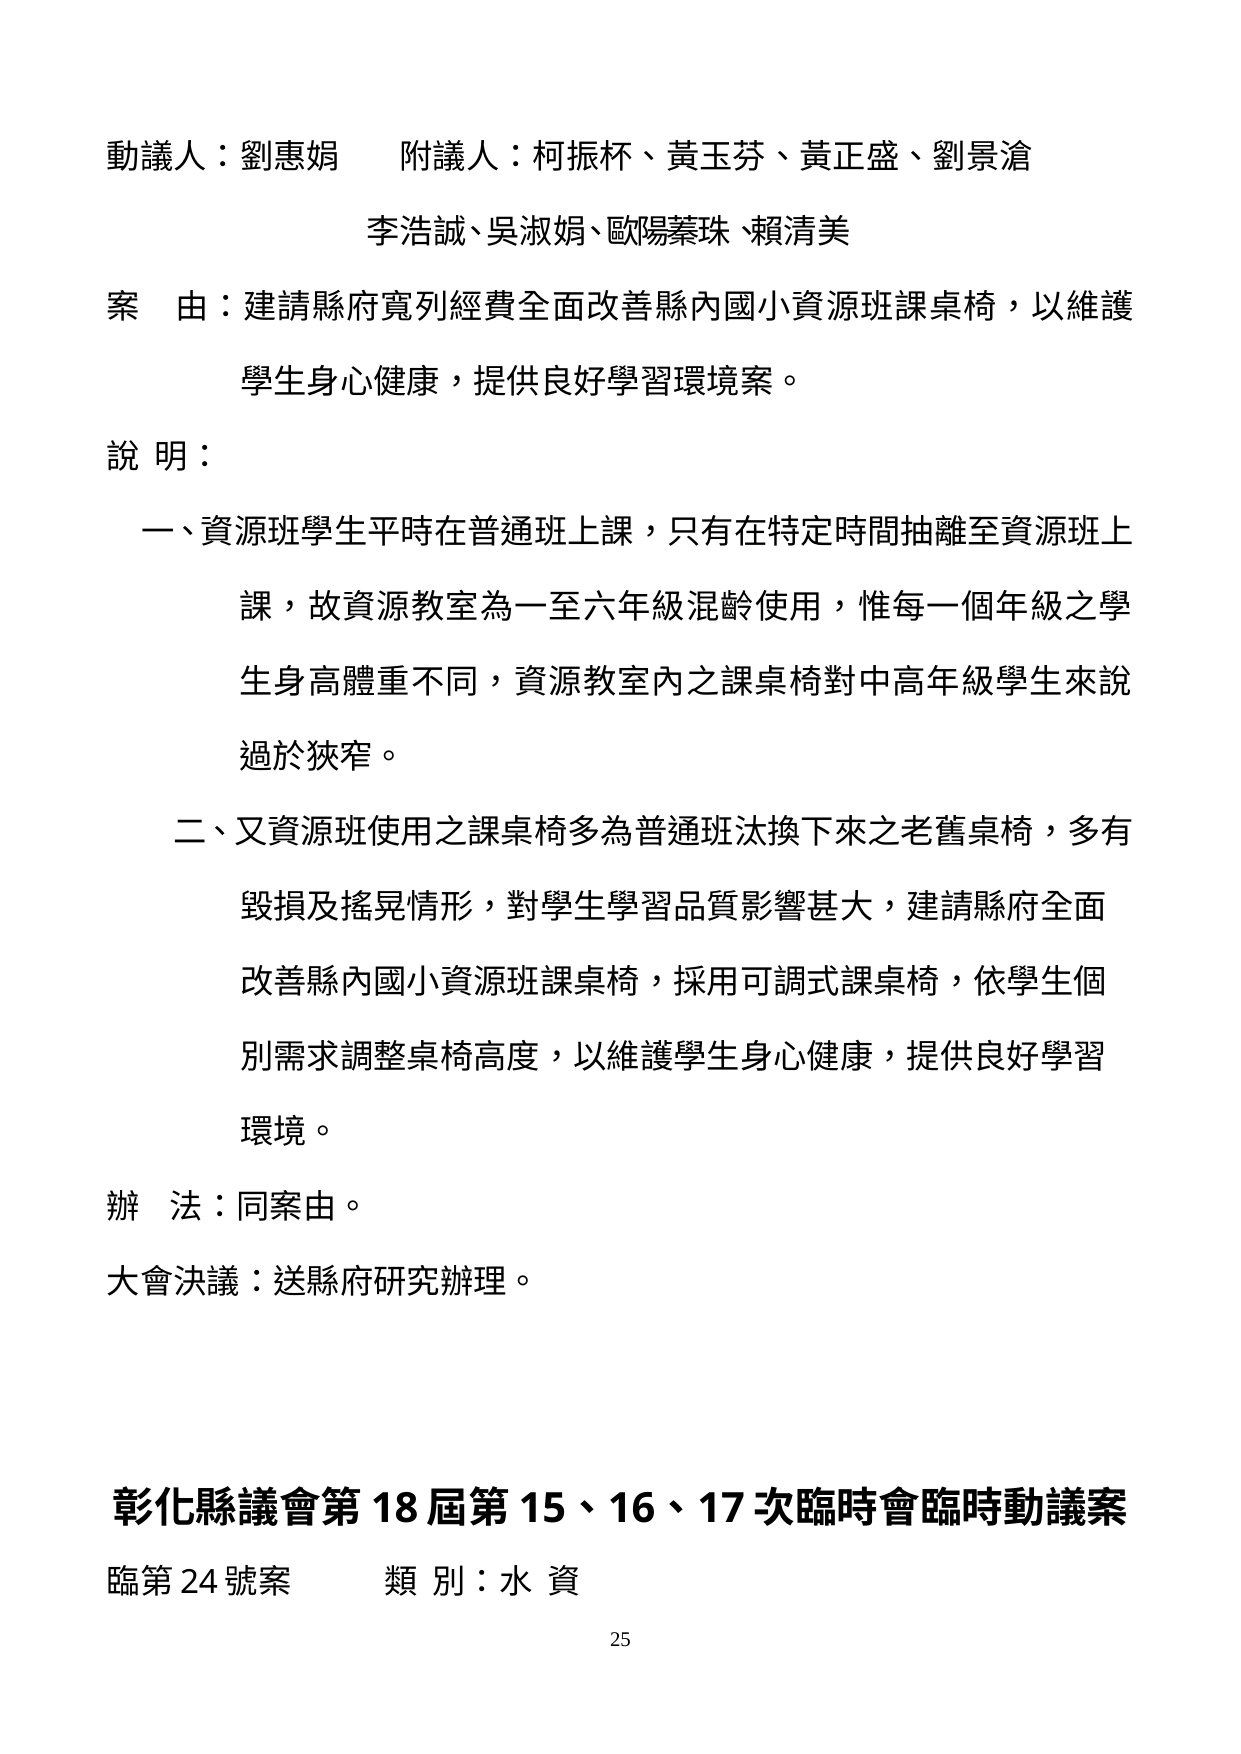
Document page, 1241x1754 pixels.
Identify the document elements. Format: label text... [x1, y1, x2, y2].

text 李浩誠、吳淑娟、歐陽蓁珠、賴清美 [106, 192, 1134, 267]
text 臨第24號案 類 別：水 資 [106, 1542, 1134, 1617]
text 動議人：劉惠娟 附議人：柯振杯、黃玉芬、黃正盛、劉景滄 [106, 117, 1134, 192]
text 案 由：建請縣府寬列經費全面改善縣內國小資源班課桌椅，以維護學生身心健康，提供良好學習環境案。 [106, 267, 1134, 417]
text 二、又資源班使用之課桌椅多為普通班汰換下來之老舊桌椅，多有毀損及搖晃情形，對學生學習品質影響甚大，建請縣府全面改善縣內國小資源班課桌椅，採用可調式課桌椅，依學生個別需求調整桌椅高度，以維護學生身心健康，提供良好學習環境。 [106, 792, 1134, 1167]
text 說 明： [107, 417, 1134, 492]
text 彰化縣議會第18屆第15、16、17次臨時會臨時動議案 [106, 1467, 1134, 1542]
text 大會決議：送縣府研究辦理。 [106, 1242, 1134, 1317]
text 一、資源班學生平時在普通班上課，只有在特定時間抽離至資源班上課，故資源教室為一至六年級混齡使用，惟每一個年級之學生身高體重不同，資源教室內之課桌椅對中高年級學生來說過於狹窄。 [106, 492, 1134, 792]
text 辦 法：同案由。 [106, 1167, 1134, 1242]
